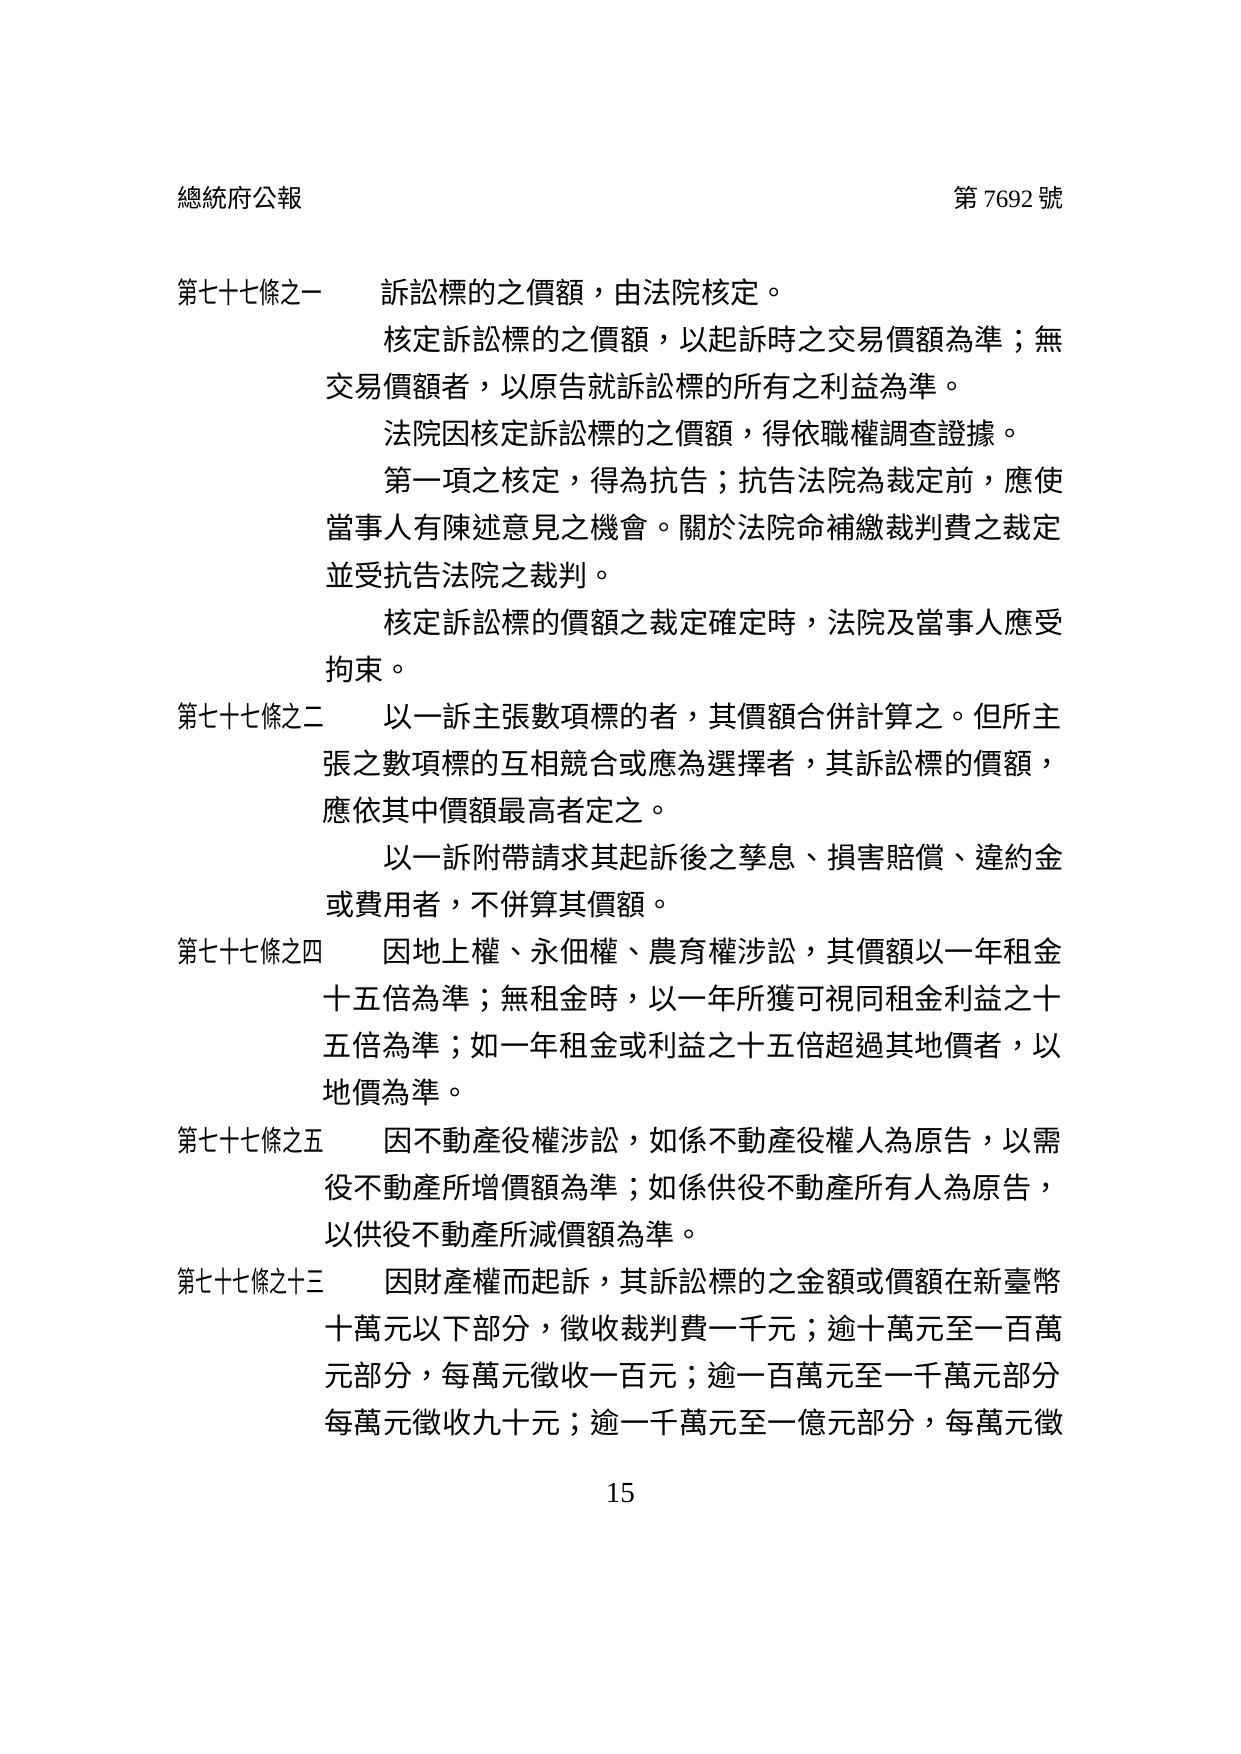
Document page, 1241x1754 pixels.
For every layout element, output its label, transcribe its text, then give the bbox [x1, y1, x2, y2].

text 法院因核定訴訟標的之價額，得依職權調查證據。 [325, 407, 1063, 454]
text 第七十七條之二 以一訴主張數項標的者，其價額合併計算之。但所主張之數項標的互相競合或應為選擇者，其訴訟標的價額，應依其中價額最高者定之。 [177, 689, 1063, 831]
text 第七十七條之一 訴訟標的之價額，由法院核定。 [177, 266, 1063, 313]
text 以一訴附帶請求其起訴後之孳息、損害賠償、違約金或費用者，不併算其價額。 [325, 831, 1063, 925]
text 核定訴訟標的之價額，以起訴時之交易價額為準；無交易價額者，以原告就訴訟標的所有之利益為準。 [325, 313, 1063, 407]
text 第七十七條之五 因不動產役權涉訟，如係不動產役權人為原告，以需役不動產所增價額為準；如係供役不動產所有人為原告，以供役不動產所減價額為準。 [177, 1113, 1063, 1254]
text 第七十七條之十三 因財產權而起訴，其訴訟標的之金額或價額在新臺幣十萬元以下部分，徵收裁判費一千元；逾十萬元至一百萬元部分，每萬元徵收一百元；逾一百萬元至一千萬元部分，每萬元徵收九十元；逾一千萬元至一億元部分，每萬元徵收八十元；逾一億元至十億元部分，每萬元徵收七十元；逾十億元部分，每萬元徵收六十元；其畸零之數不滿萬元者，以萬元計算。 [177, 1254, 1063, 1443]
text 核定訴訟標的價額之裁定確定時，法院及當事人應受拘束。 [325, 595, 1063, 689]
text 第一項之核定，得為抗告；抗告法院為裁定前，應使當事人有陳述意見之機會。關於法院命補繳裁判費之裁定，並受抗告法院之裁判。 [325, 454, 1063, 595]
text 第七十七條之四 因地上權、永佃權、農育權涉訟，其價額以一年租金十五倍為準；無租金時，以一年所獲可視同租金利益之十五倍為準；如一年租金或利益之十五倍超過其地價者，以地價為準。 [177, 925, 1063, 1113]
